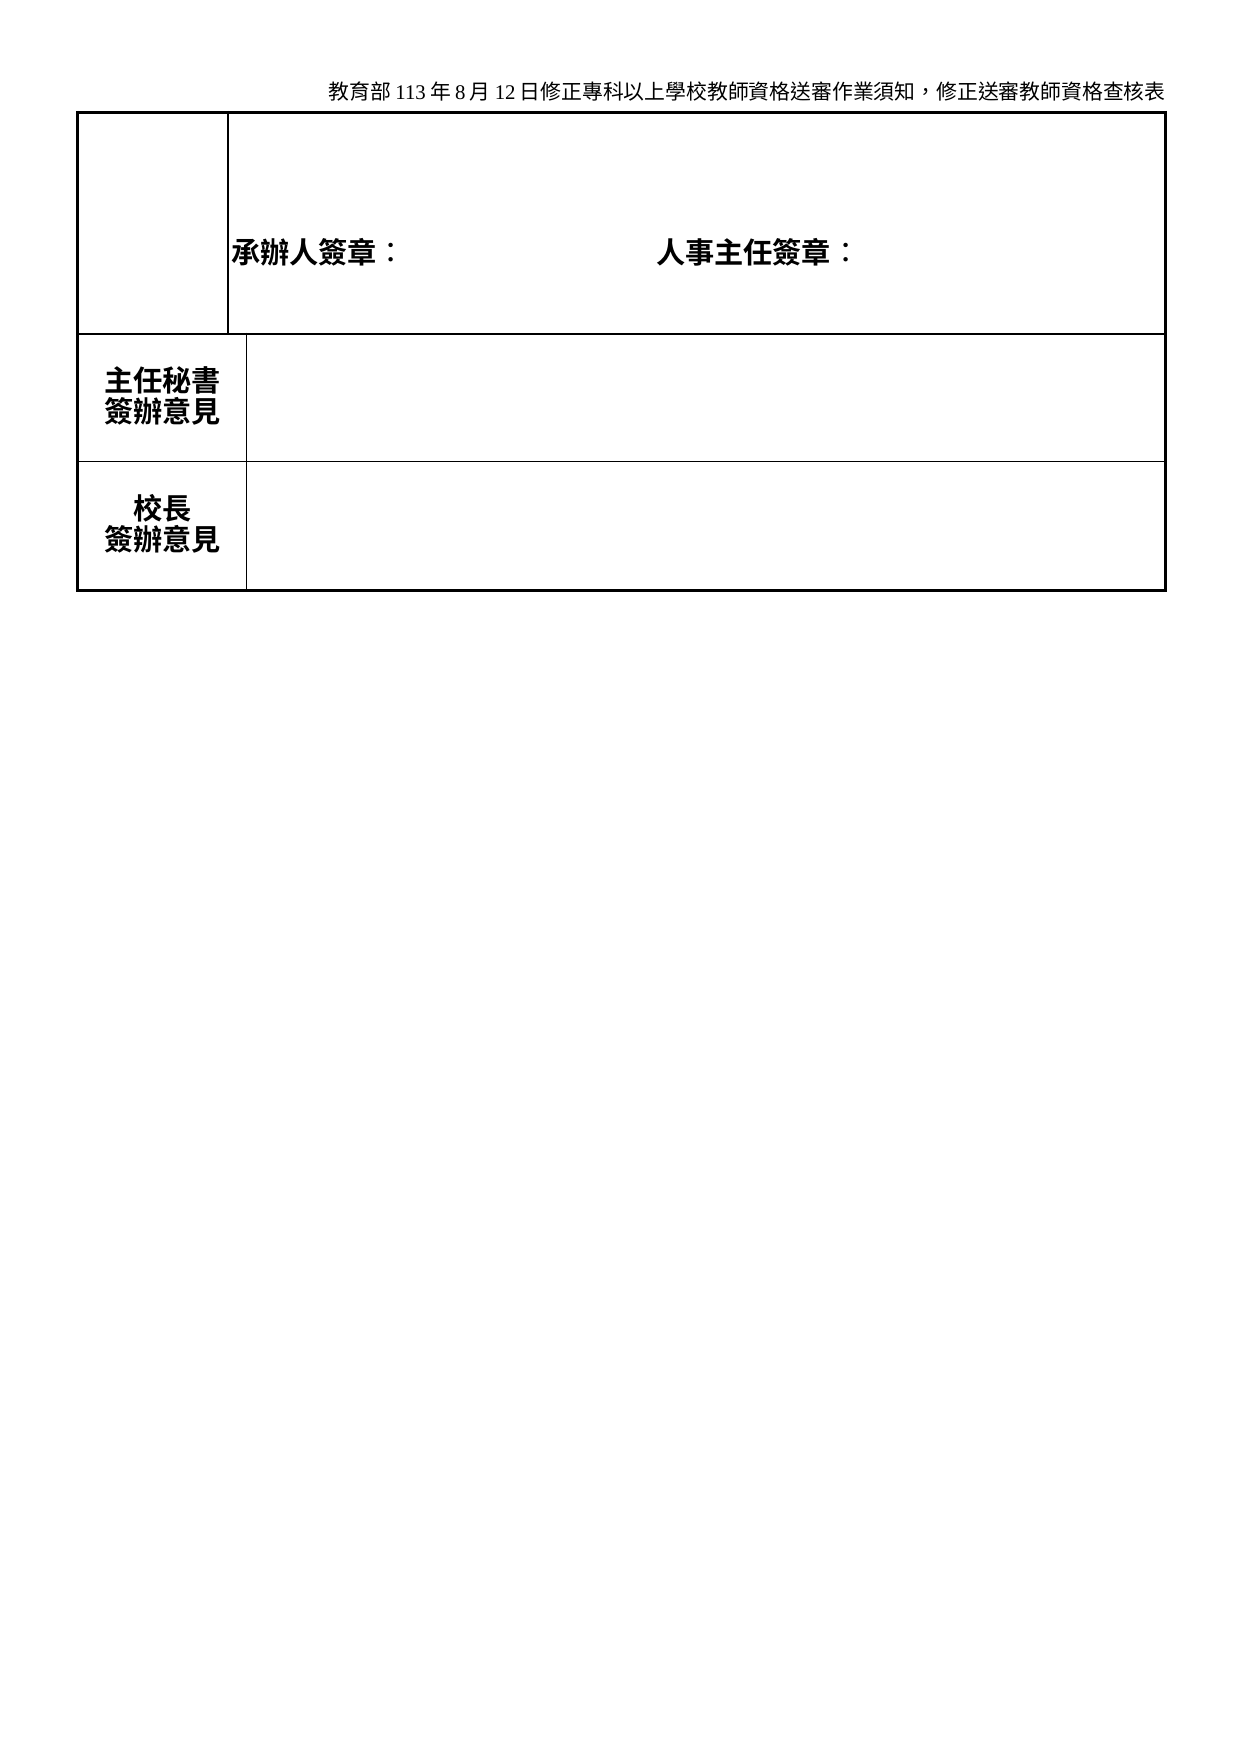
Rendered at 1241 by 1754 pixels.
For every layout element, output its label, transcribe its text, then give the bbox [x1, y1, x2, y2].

table_cell 校長 簽辦意見 [79, 462, 246, 589]
table_cell [247, 335, 1164, 461]
table_cell 承辦人簽章： 人事主任簽章： [229, 114, 1164, 333]
table_cell 主任秘書 簽辦意見 [79, 335, 246, 461]
table_cell [247, 462, 1164, 589]
table_cell [79, 114, 227, 333]
